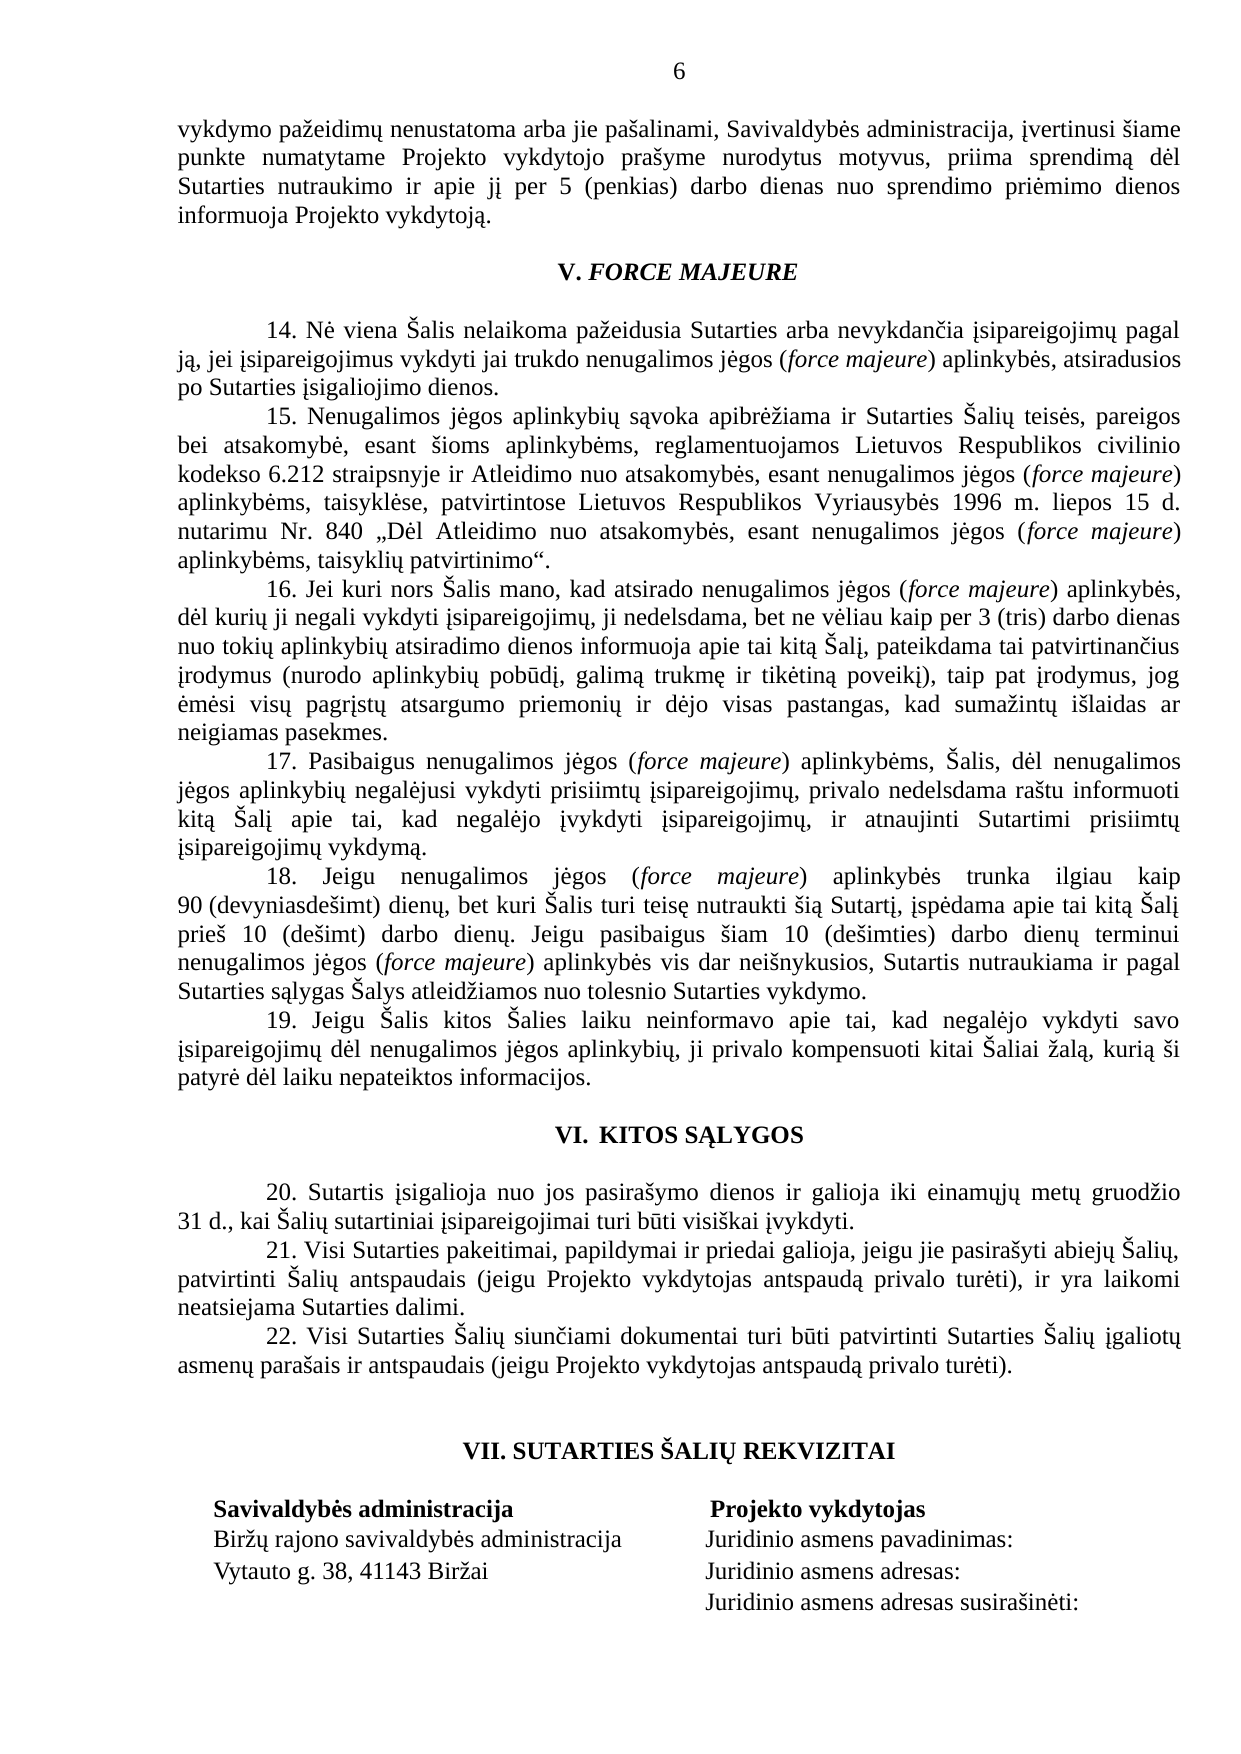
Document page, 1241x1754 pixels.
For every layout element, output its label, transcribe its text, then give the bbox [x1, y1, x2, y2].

text 22. Visi Sutarties Šalių siunčiami dokumentai turi būti patvirtinti Sutarties Šalių įgaliotų asmenų parašais ir antspaudais (jeigu Projekto vykdytojas antspaudą privalo turėti). [177, 1321, 1181, 1379]
table_cell [202, 1587, 691, 1624]
text 15. Nenugalimos jėgos aplinkybių sąvoka apibrėžiama ir Sutarties Šalių teisės, pareigos bei atsakomybė, esant šioms aplinkybėms, reglamentuojamos Lietuvos Respublikos civilinio kodekso 6.212 straipsnyje ir Atleidimo nuo atsakomybės, esant nenugalimos jėgos (force majeure) aplinkybėms, taisyklėse, patvirtintose Lietuvos Respublikos Vyriausybės 1996 m. liepos 15 d. nutarimu Nr. 840 „Dėl Atleidimo nuo atsakomybės, esant nenugalimos jėgos (force majeure) aplinkybėms, taisyklių patvirtinimo“. [177, 401, 1181, 574]
table_cell [177, 1524, 202, 1556]
text V. FORCE MAJEURE [177, 257, 1181, 286]
table_cell [177, 1556, 202, 1587]
text 16. Jei kuri nors Šalis mano, kad atsirado nenugalimos jėgos (force majeure) aplinkybės, dėl kurių ji negali vykdyti įsipareigojimų, ji nedelsdama, bet ne vėliau kaip per 3 (tris) darbo dienas nuo tokių aplinkybių atsiradimo dienos informuoja apie tai kitą Šalį, pateikdama tai patvirtinančius įrodymus (nurodo aplinkybių pobūdį, galimą trukmę ir tikėtiną poveikį), taip pat įrodymus, jog ėmėsi visų pagrįstų atsargumo priemonių ir dėjo visas pastangas, kad sumažintų išlaidas ar neigiamas pasekmes. [177, 574, 1181, 746]
table_header Savivaldybės administracija [202, 1494, 691, 1524]
text VI. KITOS SĄLYGOS [177, 1120, 1181, 1149]
table_cell Vytauto g. 38, 41143 Biržai [202, 1556, 691, 1587]
table_cell Biržų rajono savivaldybės administracija [202, 1524, 691, 1556]
table_cell Juridinio asmens pavadinimas: [691, 1524, 1178, 1556]
text 18. Jeigu nenugalimos jėgos (force majeure) aplinkybės trunka ilgiau kaip 90 (devyniasdešimt) dienų, bet kuri Šalis turi teisę nutraukti šią Sutartį, įspėdama apie tai kitą Šalį prieš 10 (dešimt) darbo dienų. Jeigu pasibaigus šiam 10 (dešimties) darbo dienų terminui nenugalimos jėgos (force majeure) aplinkybės vis dar neišnykusios, Sutartis nutraukiama ir pagal Sutarties sąlygas Šalys atleidžiamos nuo tolesnio Sutarties vykdymo. [177, 861, 1181, 1005]
text vykdymo pažeidimų nenustatoma arba jie pašalinami, Savivaldybės administracija, įvertinusi šiame punkte numatytame Projekto vykdytojo prašyme nurodytus motyvus, priima sprendimą dėl Sutarties nutraukimo ir apie jį per 5 (penkias) darbo dienas nuo sprendimo priėmimo dienos informuoja Projekto vykdytoją. [177, 114, 1181, 229]
table_cell [177, 1587, 202, 1624]
table_cell Juridinio asmens adresas susirašinėti: [691, 1587, 1178, 1624]
text 14. Nė viena Šalis nelaikoma pažeidusia Sutarties arba nevykdančia įsipareigojimų pagal ją, jei įsipareigojimus vykdyti jai trukdo nenugalimos jėgos (force majeure) aplinkybės, atsiradusios po Sutarties įsigaliojimo dienos. [177, 315, 1181, 401]
text VII. SUTARTIES ŠALIŲ REKVIZITAI [177, 1436, 1181, 1465]
text 17. Pasibaigus nenugalimos jėgos (force majeure) aplinkybėms, Šalis, dėl nenugalimos jėgos aplinkybių negalėjusi vykdyti prisiimtų įsipareigojimų, privalo nedelsdama raštu informuoti kitą Šalį apie tai, kad negalėjo įvykdyti įsipareigojimų, ir atnaujinti Sutartimi prisiimtų įsipareigojimų vykdymą. [177, 746, 1181, 861]
text 21. Visi Sutarties pakeitimai, papildymai ir priedai galioja, jeigu jie pasirašyti abiejų Šalių, patvirtinti Šalių antspaudais (jeigu Projekto vykdytojas antspaudą privalo turėti), ir yra laikomi neatsiejama Sutarties dalimi. [177, 1235, 1181, 1321]
table_header [177, 1494, 202, 1524]
text 19. Jeigu Šalis kitos Šalies laiku neinformavo apie tai, kad negalėjo vykdyti savo įsipareigojimų dėl nenugalimos jėgos aplinkybių, ji privalo kompensuoti kitai Šaliai žalą, kurią ši patyrė dėl laiku nepateiktos informacijos. [177, 1005, 1181, 1091]
table_cell Juridinio asmens adresas: [691, 1556, 1178, 1587]
text 20. Sutartis įsigalioja nuo jos pasirašymo dienos ir galioja iki einamųjų metų gruodžio 31 d., kai Šalių sutartiniai įsipareigojimai turi būti visiškai įvykdyti. [177, 1177, 1181, 1235]
table_header Projekto vykdytojas [691, 1494, 1178, 1524]
